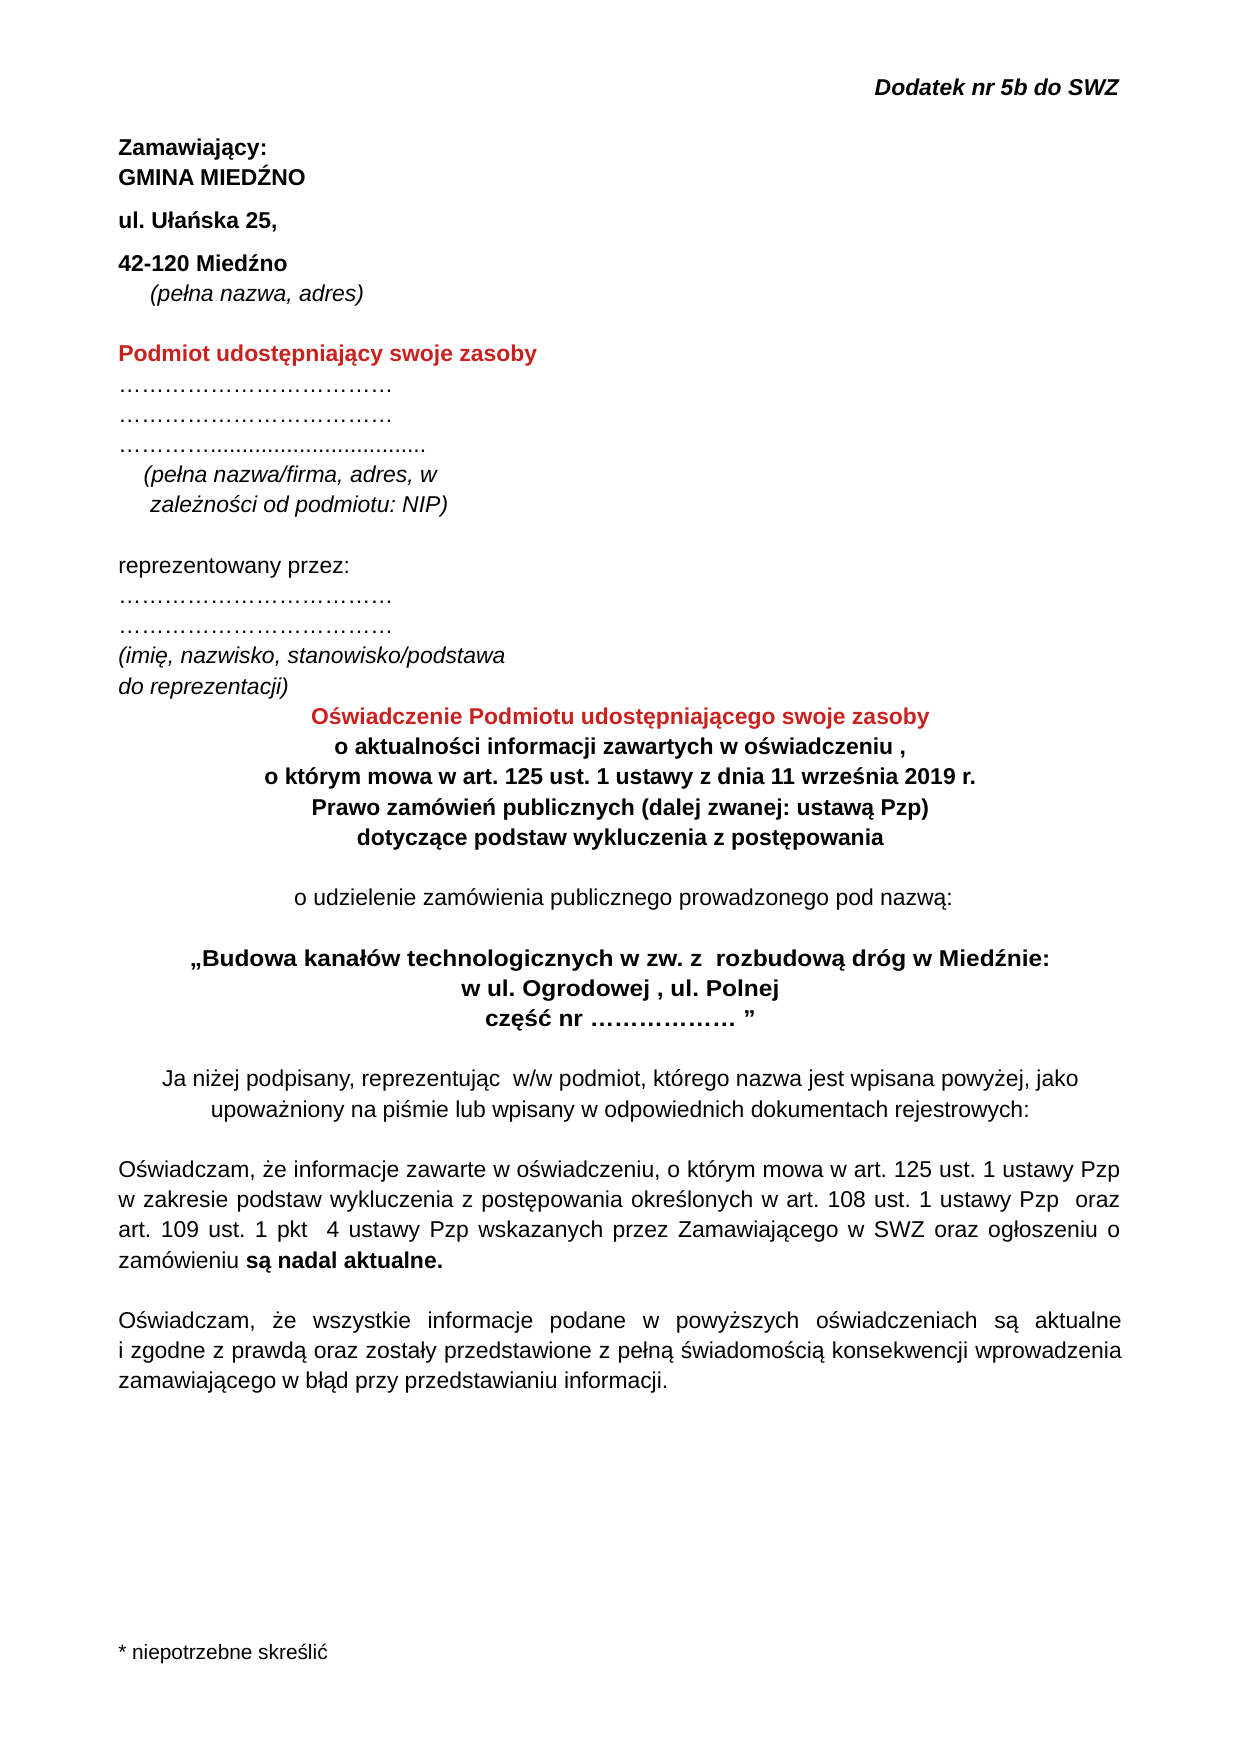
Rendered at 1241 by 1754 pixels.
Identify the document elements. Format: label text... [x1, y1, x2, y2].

text GMINA MIEDŹNO [118, 164, 1122, 191]
text ……………………………… [118, 582, 1122, 608]
text Podmiot udostępniający swoje zasoby [118, 340, 1122, 367]
text część nr ……………… ” [118, 1005, 1122, 1031]
text Oświadczenie Podmiotu udostępniającego swoje zasoby [118, 703, 1122, 729]
text o którym mowa w art. 125 ust. 1 ustawy z dnia 11 września 2019 r. [118, 763, 1122, 790]
text Dodatek nr 5b do SWZ [118, 74, 1122, 100]
text (pełna nazwa, adres) [118, 280, 1122, 306]
text Prawo zamówień publicznych (dalej zwanej: ustawą Pzp) [118, 793, 1122, 820]
text Oświadczam, że wszystkie informacje podane w powyższych oświadczeniach są aktualne i zgodne z prawdą oraz zostały przedstawione z pełną świadomością konsekwencji wprowadzenia zamawiającego w błąd przy przedstawianiu informacji. [118, 1307, 1122, 1394]
text w ul. Ogrodowej , ul. Polnej [118, 975, 1122, 1001]
text „Budowa kanałów technologicznych w zw. z rozbudową dróg w Miedźnie: [118, 944, 1122, 971]
text 42-120 Miedźno [118, 250, 1122, 276]
text (pełna nazwa/firma, adres, w [118, 461, 1122, 488]
text Zamawiający: [118, 134, 1122, 161]
text Ja niżej podpisany, reprezentując w/w podmiot, którego nazwa jest wpisana powyżej, jako upoważniony na piśmie lub wpisany w odpowiednich dokumentach rejestrowych: [118, 1065, 1122, 1122]
text reprezentowany przez: [118, 552, 1122, 578]
text do reprezentacji) [118, 673, 1122, 699]
text (imię, nazwisko, stanowisko/podstawa [118, 642, 1122, 669]
text ul. Ułańska 25, [118, 207, 1122, 233]
text Oświadczam, że informacje zawarte w oświadczeniu, o którym mowa w art. 125 ust. 1 ustawy Pzp w zakresie podstaw wykluczenia z postępowania określonych w art. 108 ust. 1 ustawy Pzp oraz art. 109 ust. 1 pkt 4 ustawy Pzp wskazanych przez Zamawiającego w SWZ oraz ogłoszeniu o zamówieniu są nadal aktualne. [118, 1156, 1122, 1273]
text o udzielenie zamówienia publicznego prowadzonego pod nazwą: [118, 884, 1122, 911]
text o aktualności informacji zawartych w oświadczeniu , [118, 733, 1122, 759]
text ……………………………… [118, 401, 1122, 427]
text dotyczące podstaw wykluczenia z postępowania [118, 824, 1122, 850]
text ……………………………… [118, 371, 1122, 397]
text zależności od podmiotu: NIP) [118, 491, 1122, 518]
text ……………………………… [118, 612, 1122, 639]
text ………….................................. [118, 431, 1122, 457]
